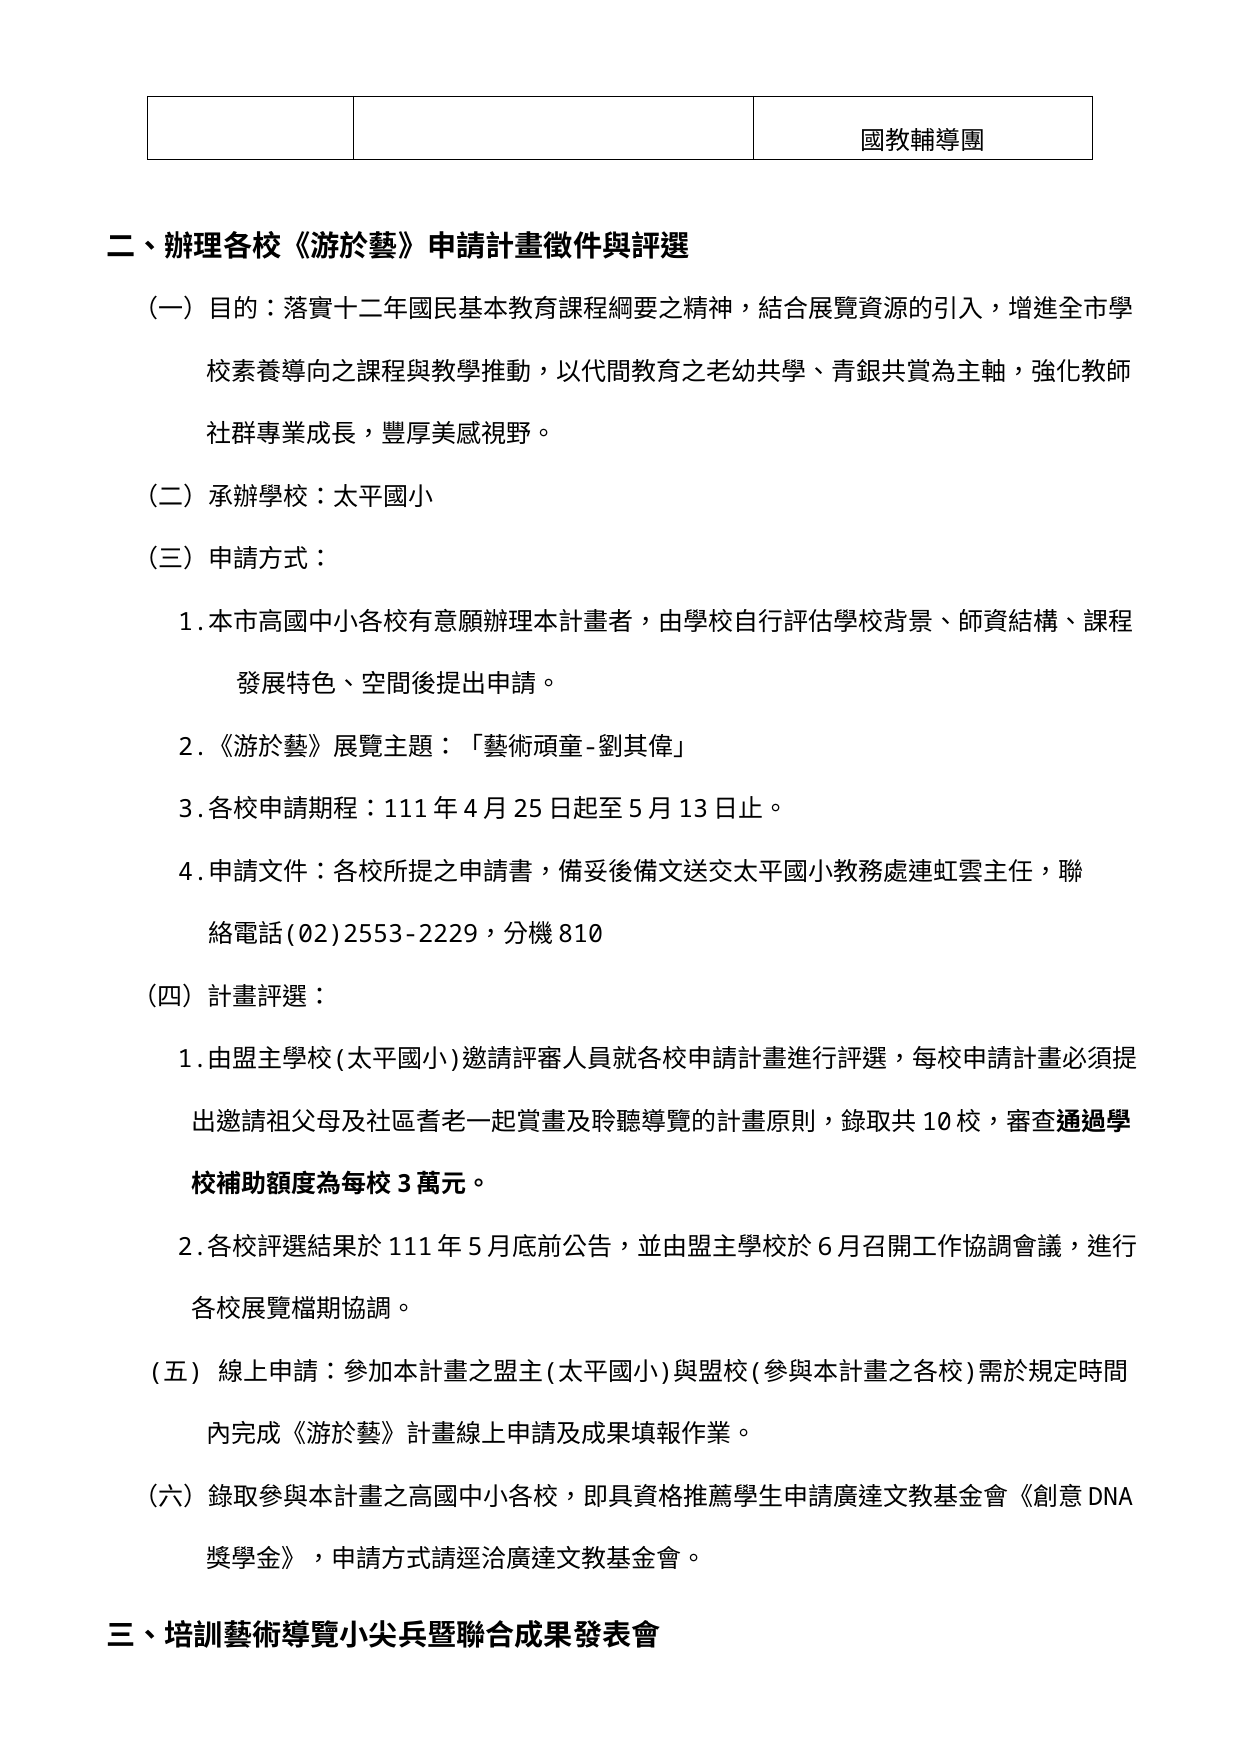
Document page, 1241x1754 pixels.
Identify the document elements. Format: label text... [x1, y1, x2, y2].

text 2.各校評選結果於111年5月底前公告，並由盟主學校於6月召開工作協調會議，進行各校展覽檔期協調。 [132, 1203, 1152, 1328]
text （一）目的：落實十二年國民基本教育課程綱要之精神，結合展覽資源的引入，增進全市學校素養導向之課程與教學推動，以代間教育之老幼共學、青銀共賞為主軸，強化教師社群專業成長，豐厚美感視野。 [133, 265, 1152, 453]
text （六）錄取參與本計畫之高國中小各校，即具資格推薦學生申請廣達文教基金會《創意DNA獎學金》，申請方式請逕洽廣達文教基金會。 [133, 1453, 1152, 1578]
table_cell [354, 97, 753, 159]
text 1.由盟主學校(太平國小)邀請評審人員就各校申請計畫進行評選，每校申請計畫必須提出邀請祖父母及社區耆老一起賞畫及聆聽導覽的計畫原則，錄取共10校，審查通過學校補助額度為每校3萬元。 [132, 1015, 1152, 1203]
text 二、辦理各校《游於藝》申請計畫徵件與評選 [89, 223, 1152, 265]
text 絡電話(02)2553-2229，分機810 [133, 890, 1152, 953]
text （四）計畫評選： [133, 953, 1152, 1015]
table_cell [148, 97, 353, 159]
text 1.本市高國中小各校有意願辦理本計畫者，由學校自行評估學校背景、師資結構、課程發展特色、空間後提出申請。 [133, 578, 1152, 703]
table_cell 國教輔導團 [754, 97, 1092, 159]
text (五) 線上申請：參加本計畫之盟主(太平國小)與盟校(參與本計畫之各校)需於規定時間內完成《游於藝》計畫線上申請及成果填報作業。 [133, 1328, 1152, 1453]
text 3.各校申請期程：111年4月25日起至5月13日止。 [133, 765, 1152, 828]
text 2.《游於藝》展覽主題：「藝術頑童-劉其偉」 [133, 703, 1152, 765]
text （三）申請方式： [133, 515, 1152, 578]
text （二）承辦學校：太平國小 [133, 453, 1152, 515]
text 4.申請文件：各校所提之申請書，備妥後備文送交太平國小教務處連虹雲主任，聯 [133, 828, 1152, 890]
text 三、培訓藝術導覽小尖兵暨聯合成果發表會 [89, 1612, 1152, 1654]
